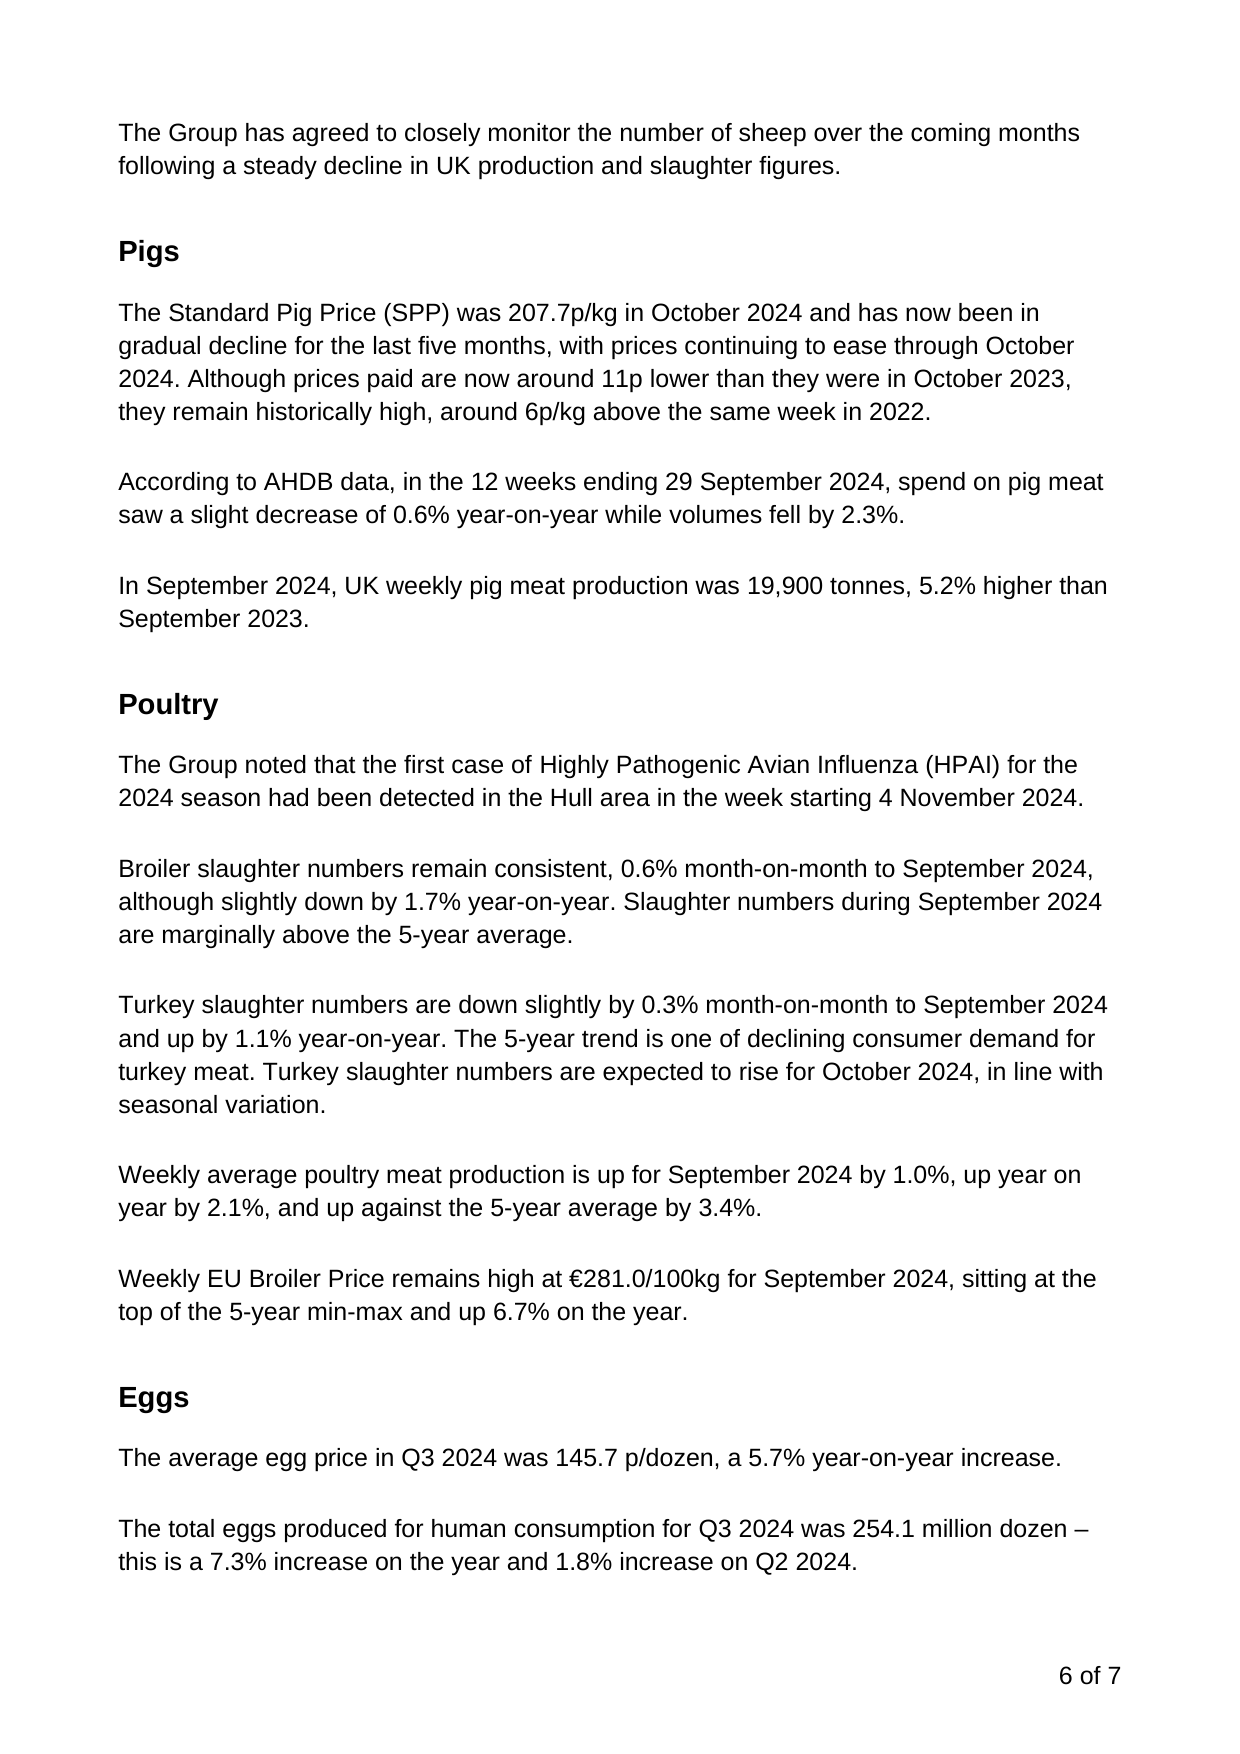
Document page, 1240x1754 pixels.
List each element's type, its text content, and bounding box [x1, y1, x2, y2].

text The Group has agreed to closely monitor the number of sheep over the coming months following a steady decline in UK production and slaughter figures. [118, 118, 1121, 180]
text The Standard Pig Price (SPP) was 207.7p/kg in October 2024 and has now been in gradual decline for the last five months, with prices continuing to ease through October 2024. Although prices paid are now around 11p lower than they were in October 2023, they remain historically high, around 6p/kg above the same week in 2022. [118, 298, 1121, 426]
subtitle Poultry [118, 687, 1121, 720]
text According to AHDB data, in the 12 weeks ending 29 September 2024, spend on pig meat saw a slight decrease of 0.6% year-on-year while volumes fell by 2.3%. [118, 467, 1121, 529]
text Broiler slaughter numbers remain consistent, 0.6% month-on-month to September 2024, although slightly down by 1.7% year-on-year. Slaughter numbers during September 2024 are marginally above the 5-year average. ​ [118, 854, 1121, 949]
text Weekly EU Broiler Price remains high at €281.0/100kg for September 2024, sitting at the top of the 5-year min-max and up 6.7% on the year. [118, 1264, 1121, 1325]
text In September 2024, UK weekly pig meat production was 19,900 tonnes, 5.2% higher than September 2023. ​ [118, 571, 1121, 633]
text The Group noted that the first case of Highly Pathogenic Avian Influenza (HPAI) for the 2024 season had been detected in the Hull area in the week starting 4 November 2024. [118, 750, 1121, 812]
text Weekly average poultry meat production is up for September 2024 by 1.0%, up year on year by 2.1%, and up against the 5-year average by 3.4%.​ [118, 1160, 1121, 1222]
subtitle Eggs [118, 1380, 1121, 1413]
text Turkey slaughter numbers are down slightly by 0.3% month-on-month to September 2024 and up by 1.1% year-on-year. The 5-year trend is one of declining consumer demand for turkey meat. Turkey slaughter numbers are expected to rise for October 2024, in line with seasonal variation. ​ [118, 991, 1121, 1118]
subtitle Pigs [118, 234, 1121, 268]
text The average egg price in Q3 2024 was 145.7 p/dozen, a 5.7% year-on-year increase. [118, 1443, 1121, 1472]
text ​The total eggs produced for human consumption for Q3 2024 was 254.1 million dozen – this is a 7.3% increase on the year and 1.8% increase on Q2 2024. ​ [118, 1514, 1121, 1576]
